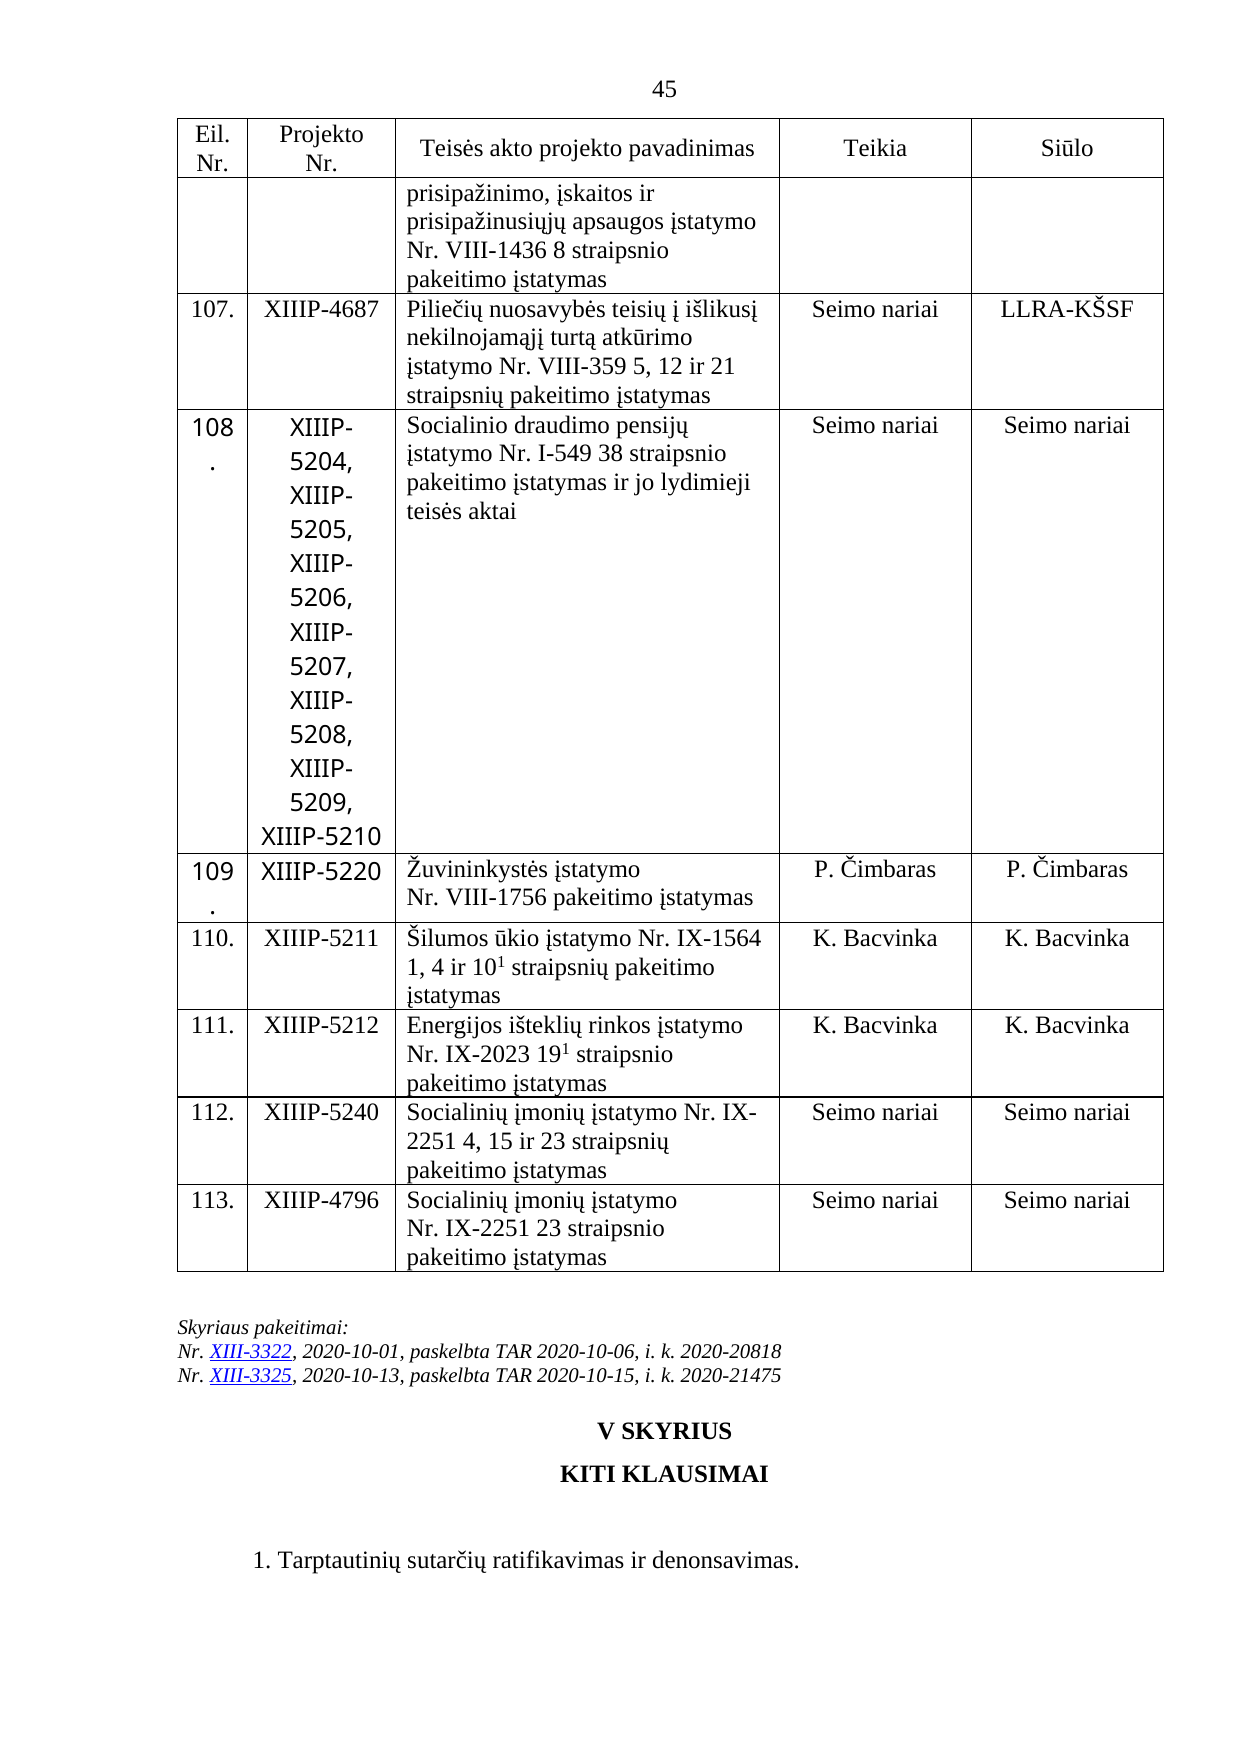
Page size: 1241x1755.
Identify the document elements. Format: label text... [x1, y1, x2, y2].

table_cell Seimo nariai [780, 410, 971, 853]
table_cell P. Čimbaras [972, 854, 1163, 922]
table_cell 110. [178, 923, 247, 1009]
table_header Eil. Nr. [178, 119, 247, 177]
table_cell Seimo nariai [972, 1098, 1163, 1184]
table_cell K. Bacvinka [780, 1010, 971, 1096]
table_cell Seimo nariai [972, 1185, 1163, 1271]
table_cell XIIIP-4796 [248, 1185, 395, 1271]
table_cell [248, 178, 395, 293]
table_cell Energijos išteklių rinkos įstatymo Nr. IX-2023 191 straipsnio pakeitimo įstatymas [396, 1010, 779, 1096]
table_cell [780, 178, 971, 293]
table_cell K. Bacvinka [972, 1010, 1163, 1096]
table_cell Seimo nariai [972, 410, 1163, 853]
table_header Teisės akto projekto pavadinimas [396, 119, 779, 177]
table_cell prisipažinimo, įskaitos ir prisipažinusiųjų apsaugos įstatymo Nr. VIII-1436 8 straipsnio pakeitimo įstatymas [396, 178, 779, 293]
table_cell [178, 178, 247, 293]
table_cell Seimo nariai [780, 1098, 971, 1184]
table_cell [972, 178, 1163, 293]
table_cell XIIIP-5212 [248, 1010, 395, 1096]
table_cell K. Bacvinka [780, 923, 971, 1009]
text KITI KLAUSIMAI [177, 1459, 1152, 1488]
table_cell 113. [178, 1185, 247, 1271]
table_cell 112. [178, 1098, 247, 1184]
table_cell Piliečių nuosavybės teisių į išlikusį nekilnojamąjį turtą atkūrimo įstatymo Nr. VIII-359 5, 12 ir 21 straipsnių pakeitimo įstatymas [396, 294, 779, 409]
table_cell LLRA-KŠSF [972, 294, 1163, 409]
table_cell Seimo nariai [780, 1185, 971, 1271]
table_cell Socialinio draudimo pensijų įstatymo Nr. I-549 38 straipsnio pakeitimo įstatymas ir jo lydimieji teisės aktai [396, 410, 779, 853]
table_cell XIIIP-5204, XIIIP-5205, XIIIP-5206, XIIIP-5207, XIIIP-5208, XIIIP-5209, XIIIP-5210 [248, 410, 395, 853]
table_cell P. Čimbaras [780, 854, 971, 922]
text Nr. XIII-3322, 2020-10-01, paskelbta TAR 2020-10-06, i. k. 2020-20818 [177, 1339, 1152, 1363]
table_cell 109. [178, 854, 247, 922]
text V SKYRIUS [177, 1416, 1152, 1445]
table_cell Šilumos ūkio įstatymo Nr. IX‑1564 1, 4 ir 101 straipsnių pakeitimo įstatymas [396, 923, 779, 1009]
table_cell XIIIP-5220 [248, 854, 395, 922]
table_cell K. Bacvinka [972, 923, 1163, 1009]
table_cell 111. [178, 1010, 247, 1096]
table_header Projekto Nr. [248, 119, 395, 177]
table_cell XIIIP-5240 [248, 1098, 395, 1184]
text Skyriaus pakeitimai: [177, 1315, 1152, 1339]
table_header Siūlo [972, 119, 1163, 177]
table_cell Socialinių įmonių įstatymo Nr. IX-2251 23 straipsnio pakeitimo įstatymas [396, 1185, 779, 1271]
table_cell Seimo nariai [780, 294, 971, 409]
table_cell 108. [178, 410, 247, 853]
text Nr. XIII-3325, 2020-10-13, paskelbta TAR 2020-10-15, i. k. 2020-21475 [177, 1363, 1152, 1387]
table_cell Žuvininkystės įstatymo Nr. VIII‑1756 pakeitimo įstatymas [396, 854, 779, 922]
table_cell XIIIP-4687 [248, 294, 395, 409]
text 1. Tarptautinių sutarčių ratifikavimas ir denonsavimas. [177, 1545, 1152, 1574]
table_header Teikia [780, 119, 971, 177]
table_cell 107. [178, 294, 247, 409]
table_cell XIIIP-5211 [248, 923, 395, 1009]
table_cell Socialinių įmonių įstatymo Nr. IX-2251 4, 15 ir 23 straipsnių pakeitimo įstatymas [396, 1098, 779, 1184]
